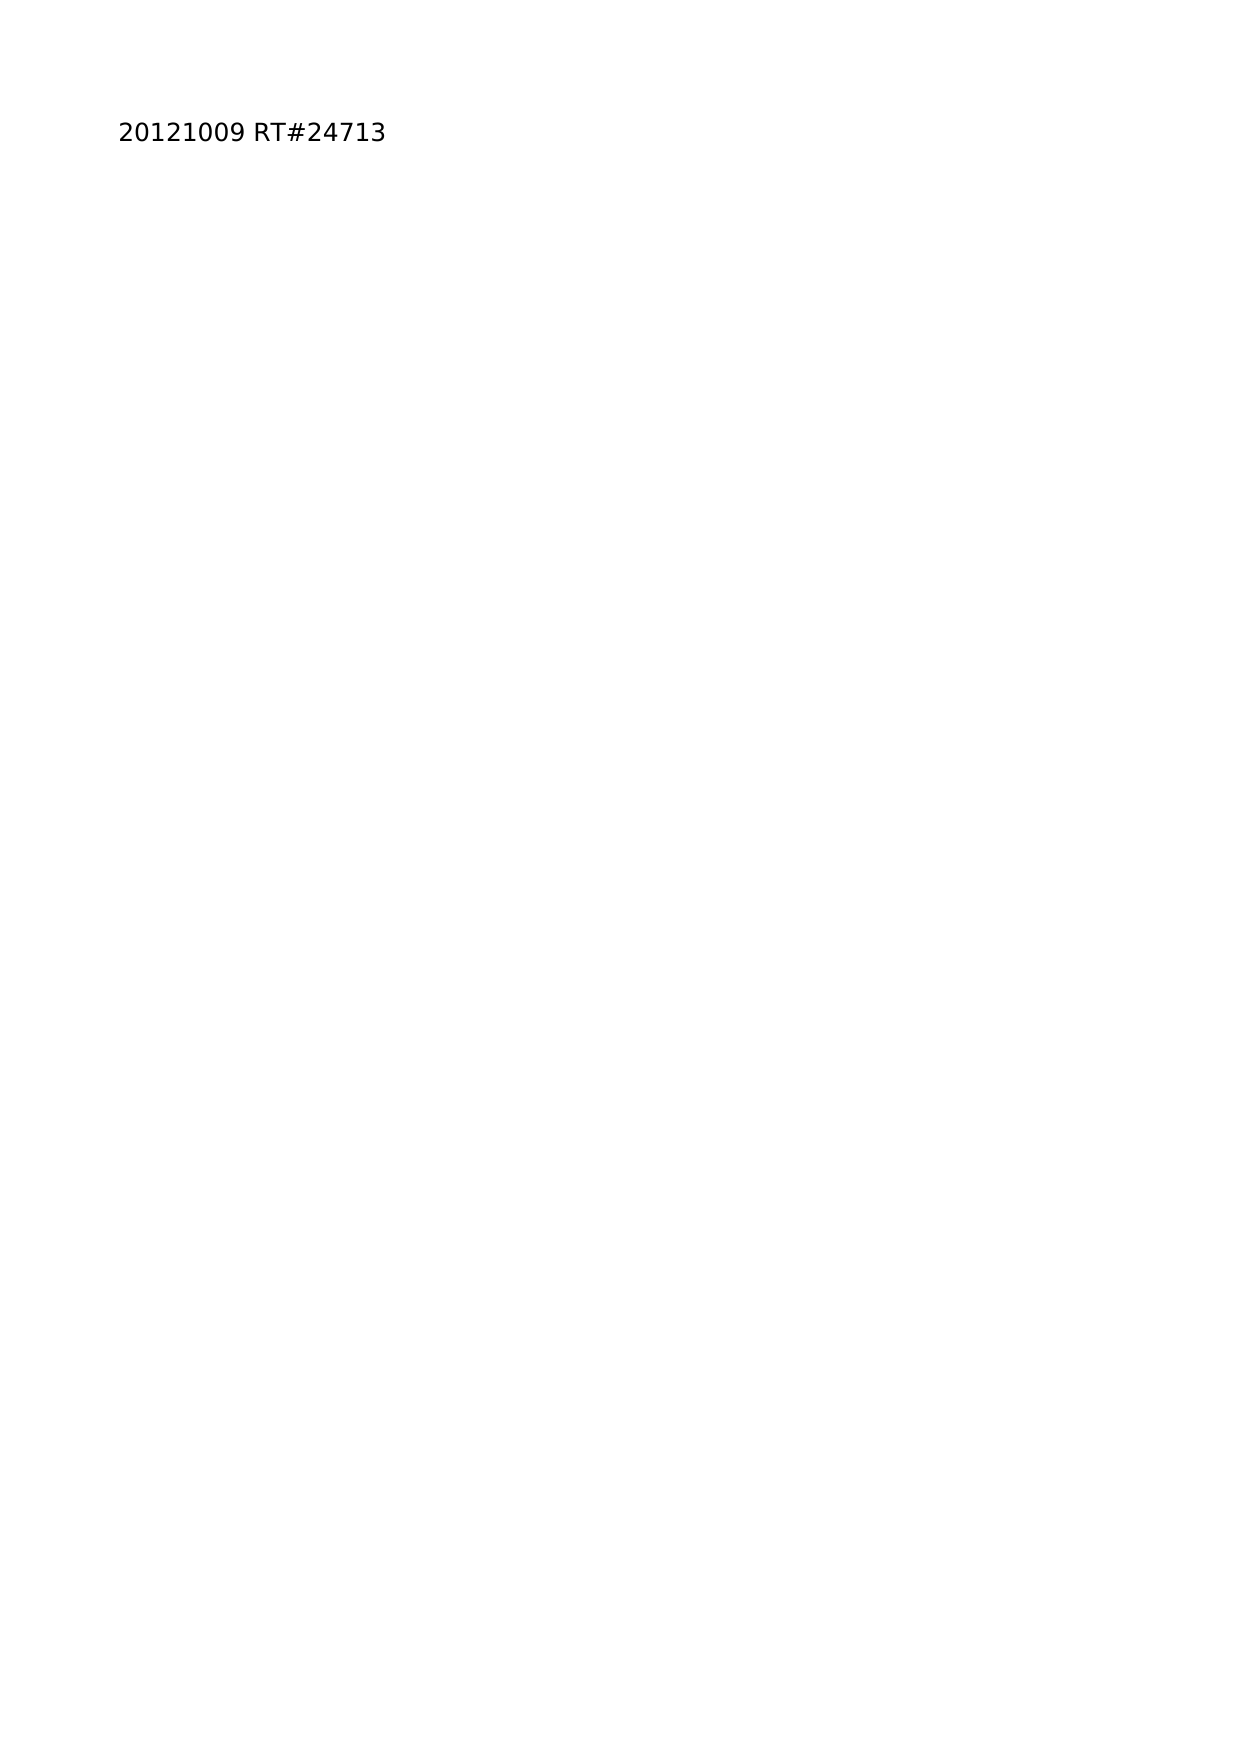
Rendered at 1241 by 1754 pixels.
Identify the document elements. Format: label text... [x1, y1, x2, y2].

text 20121009 RT#24713 [118, 118, 1122, 147]
